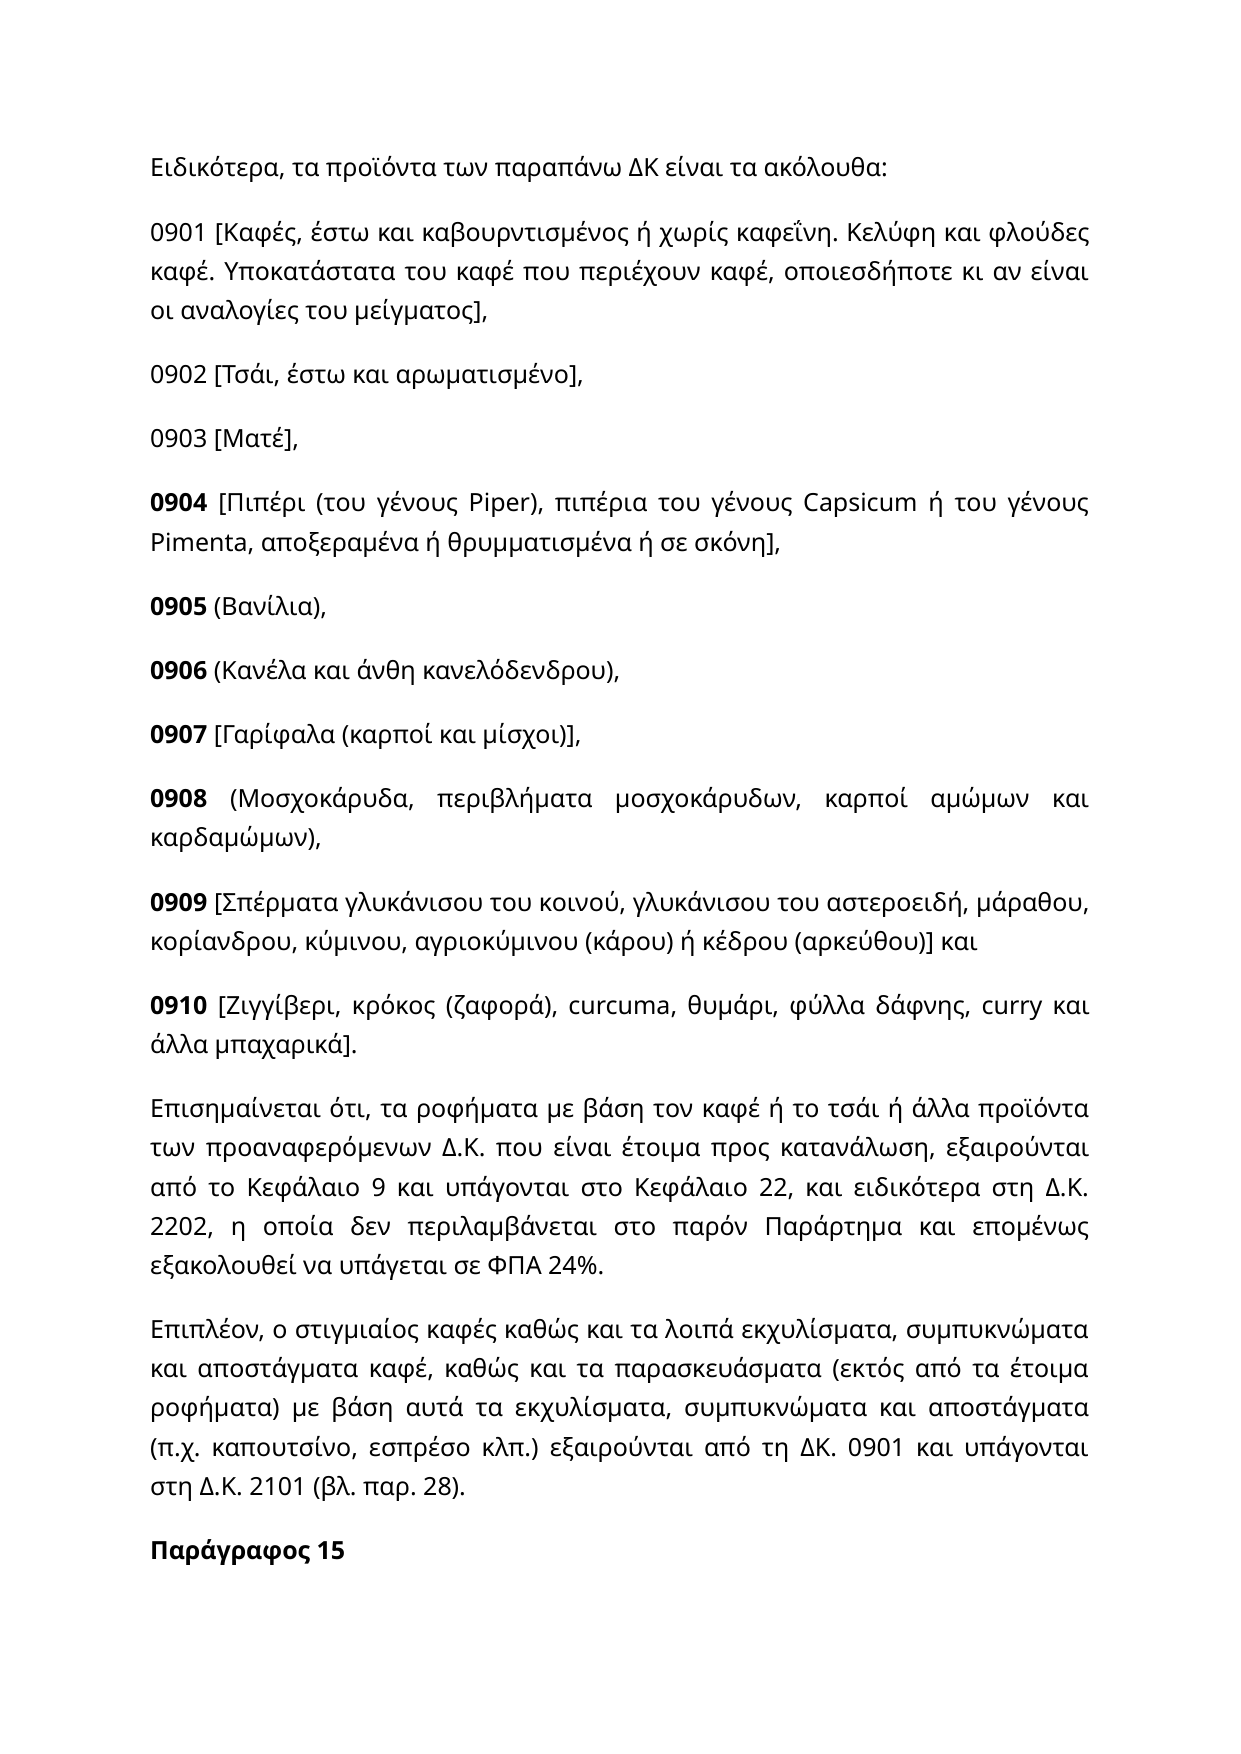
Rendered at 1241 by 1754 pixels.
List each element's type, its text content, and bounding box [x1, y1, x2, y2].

text 0910 [Ζιγγίβερι, κρόκος (ζαφορά), curcuma, θυμάρι, φύλλα δάφνης, curry και άλλα μπαχαρικά]. [150, 987, 1090, 1061]
text 0908 (Μοσχοκάρυδα, περιβλήματα μοσχοκάρυδων, καρποί αμώμων και καρδαμώμων), [150, 781, 1090, 854]
text Επισημαίνεται ότι, τα ροφήματα με βάση τον καφέ ή το τσάι ή άλλα προϊόντα των προαναφερόμενων Δ.Κ. που είναι έτοιμα προς κατανάλωση, εξαιρούνται από το Κεφάλαιο 9 και υπάγονται στο Κεφάλαιο 22, και ειδικότερα στη Δ.Κ. 2202, η οποία δεν περιλαμβάνεται στο παρόν Παράρτημα και επομένως εξακολουθεί να υπάγεται σε ΦΠΑ 24%. [150, 1091, 1090, 1282]
text 0907 [Γαρίφαλα (καρποί και μίσχοι)], [150, 717, 1090, 751]
text 0901 [Καφές, έστω και καβουρντισμένος ή χωρίς καφεΐνη. Κελύφη και φλούδες καφέ. Υποκατάστατα του καφέ που περιέχουν καφέ, οποιεσδήποτε κι αν είναι οι αναλογίες του μείγματος], [150, 214, 1090, 327]
text 0905 (Βανίλια), [150, 588, 1090, 622]
text 0909 [Σπέρματα γλυκάνισου του κοινού, γλυκάνισου του αστεροειδή, μάραθου, κορίανδρου, κύμινου, αγριοκύμινου (κάρου) ή κέδρου (αρκεύθου)] και [150, 884, 1090, 957]
text 0904 [Πιπέρι (του γένους Piper), πιπέρια του γένους Capsicum ή του γένους Pimenta, αποξεραμένα ή θρυμματισμένα ή σε σκόνη], [150, 485, 1090, 558]
text Παράγραφος 15 [150, 1532, 1090, 1567]
text 0902 [Τσάι, έστω και αρωματισμένο], [150, 357, 1090, 391]
text Ειδικότερα, τα προϊόντα των παραπάνω ΔΚ είναι τα ακόλουθα: [150, 150, 1090, 184]
text 0903 [Ματέ], [150, 421, 1090, 455]
text Επιπλέον, ο στιγμιαίος καφές καθώς και τα λοιπά εκχυλίσματα, συμπυκνώματα και αποστάγματα καφέ, καθώς και τα παρασκευάσματα (εκτός από τα έτοιμα ροφήματα) με βάση αυτά τα εκχυλίσματα, συμπυκνώματα και αποστάγματα (π.χ. καπουτσίνο, εσπρέσο κλπ.) εξαιρούνται από τη ΔΚ. 0901 και υπάγονται στη Δ.Κ. 2101 (βλ. παρ. 28). [150, 1312, 1090, 1502]
text 0906 (Κανέλα και άνθη κανελόδενδρου), [150, 652, 1090, 687]
